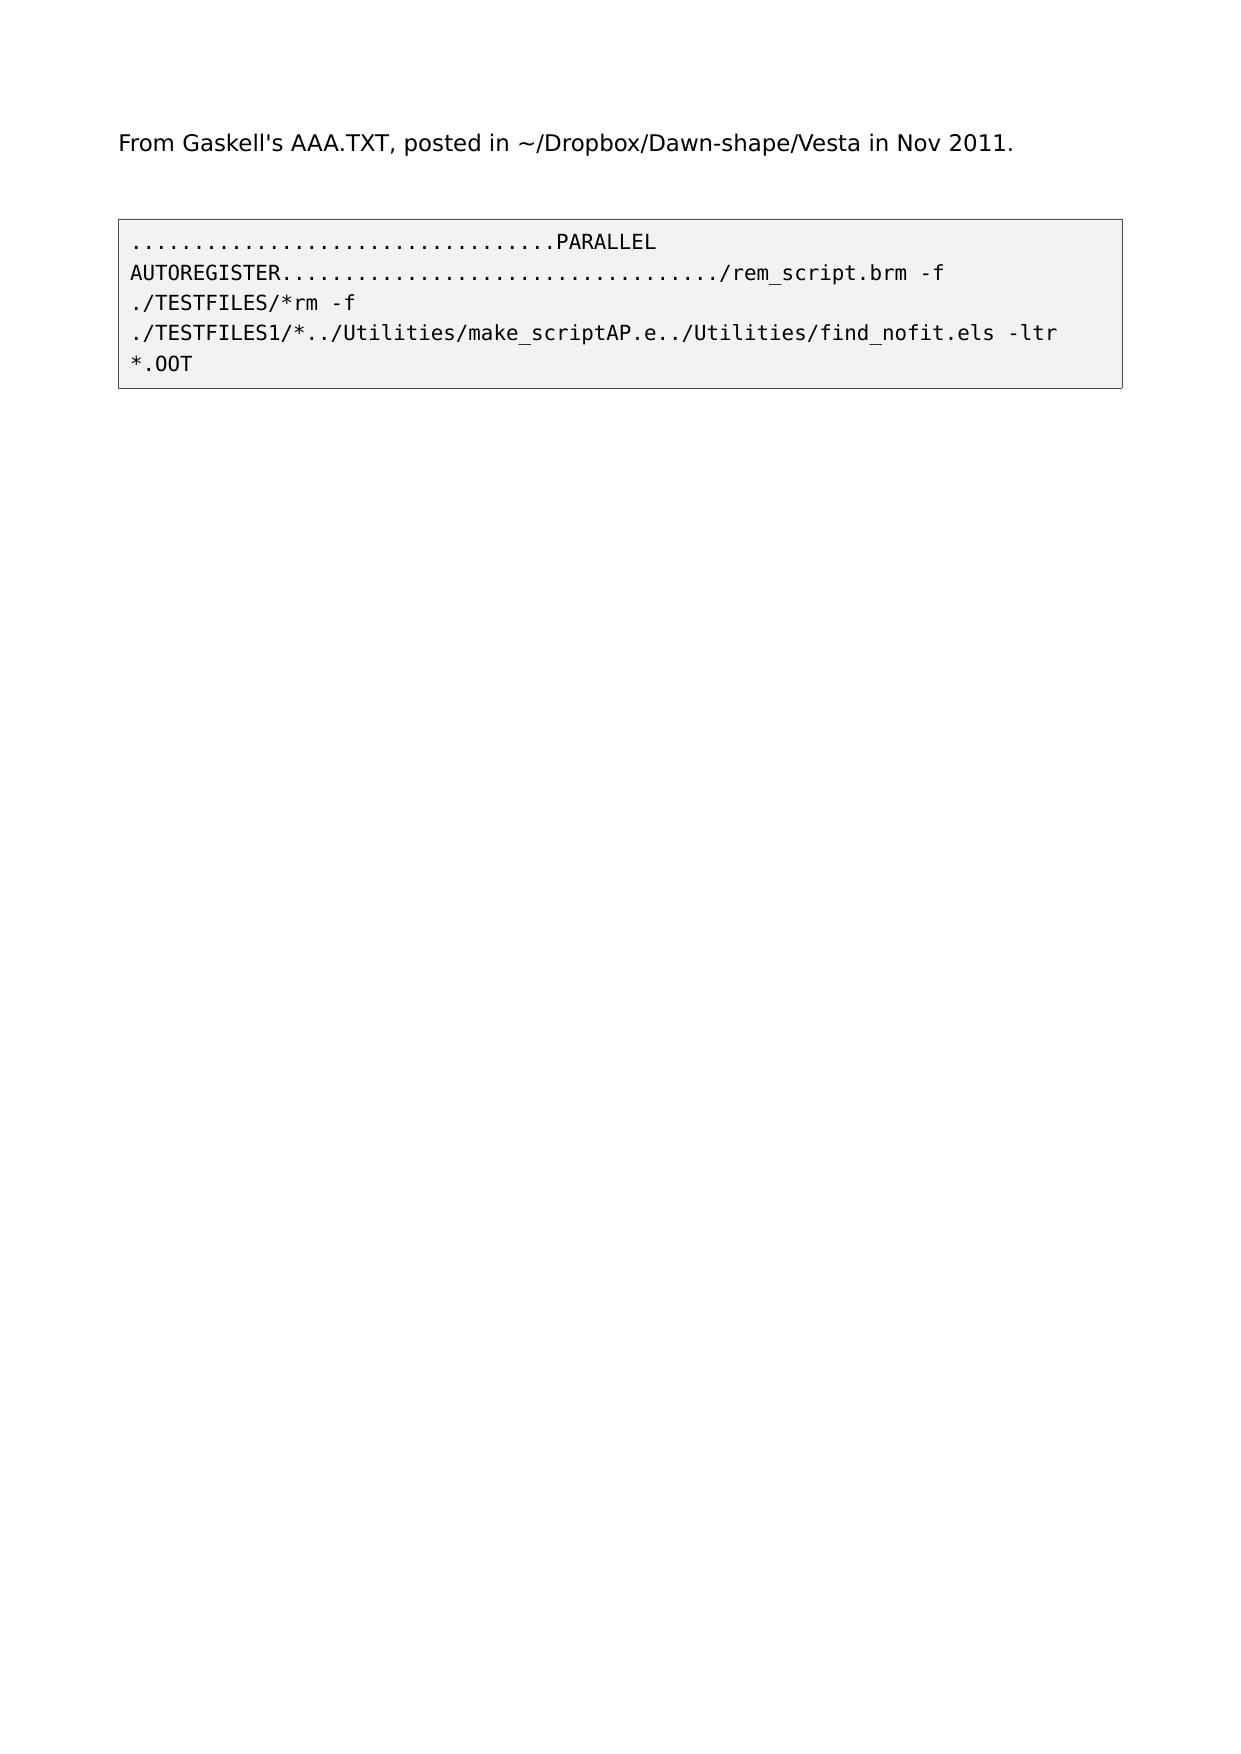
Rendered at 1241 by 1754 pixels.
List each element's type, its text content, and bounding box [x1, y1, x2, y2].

text ..................................PARALLEL AUTOREGISTER.................................../rem_script.brm -f ./TESTFILES/*rm -f ./TESTFILES1/*../Utilities/make_scriptAP.e../Utilities/find_nofit.els -ltr *.OOT [119, 220, 1122, 388]
text From Gaskell's AAA.TXT, posted in ~/Dropbox/Dawn-shape/Vesta in Nov 2011. [118, 130, 1122, 157]
